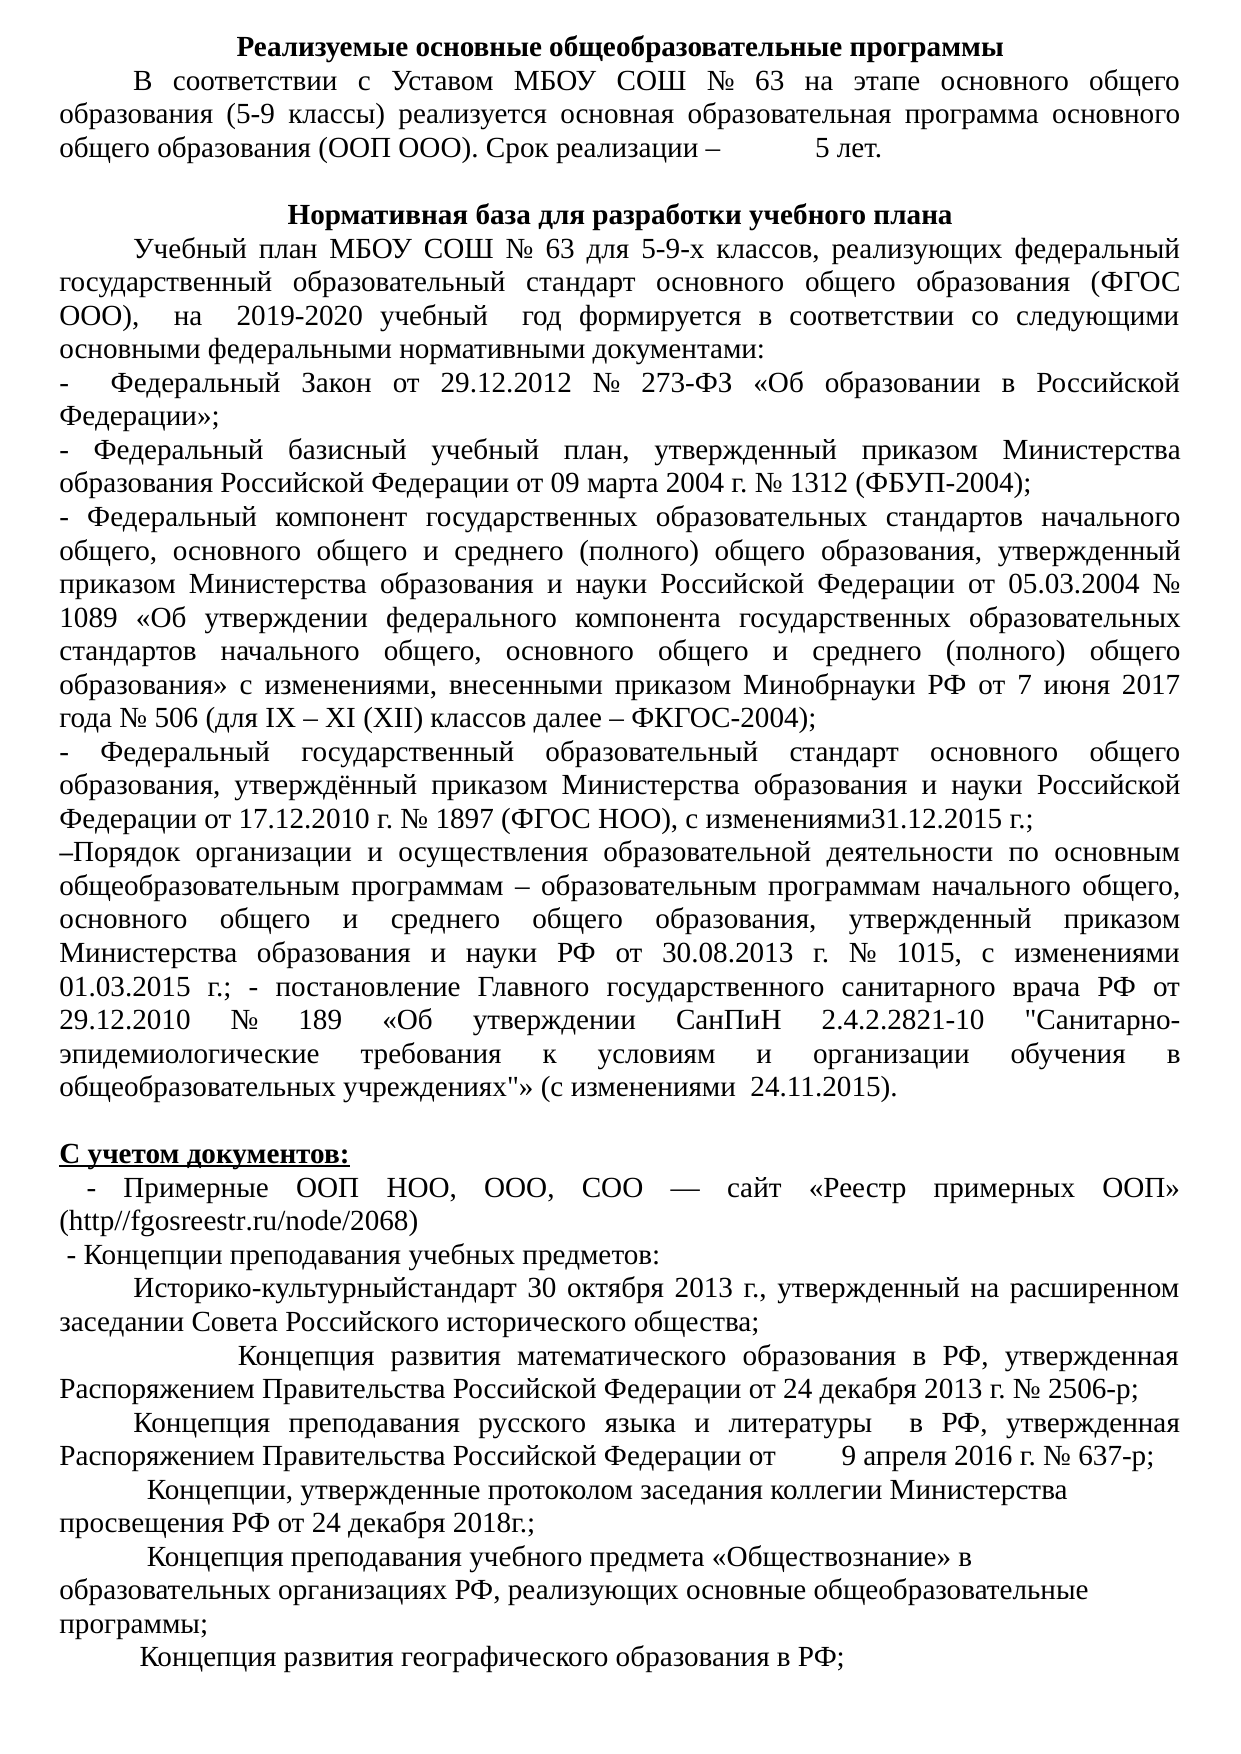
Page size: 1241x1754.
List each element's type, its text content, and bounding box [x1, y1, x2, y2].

text Концепция развития географического образования в РФ; [59, 1639, 1181, 1673]
text - Федеральный Закон от 29.12.2012 № 273-ФЗ «Об образовании в Российской Федерации»; [59, 365, 1181, 432]
text В соответствии с Уставом МБОУ СОШ № 63 на этапе основного общего образования (5-9 классы) реализуется основная образовательная программа основного общего образования (ООП ООО). Срок реализации – 5 лет. [59, 63, 1181, 164]
text - Примерные ООП НОО, ООО, СОО — сайт «Реестр примерных ООП» (http//fgosreestr.ru/node/2068) [59, 1170, 1181, 1237]
text Концепция преподавания русского языка и литературы в РФ, утвержденная Распоряжением Правительства Российской Федерации от 9 апреля 2016 г. № 637-р; [59, 1405, 1181, 1472]
text Концепция преподавания учебного предмета «Обществознание» в образовательных организациях РФ, реализующих основные общеобразовательные программы; [59, 1539, 1181, 1639]
text Концепции, утвержденные протоколом заседания коллегии Министерства просвещения РФ от 24 декабря 2018г.; [59, 1472, 1181, 1539]
text Реализуемые основные общеобразовательные программы [59, 29, 1181, 63]
text С учетом документов: [59, 1136, 1181, 1170]
list Порядок организации и осуществления образовательной деятельности по основным общеобразовательным программам – образовательным программам начального общего, основного общего и среднего общего образования, утвержденный приказом Министерства образования и науки РФ от 30.08.2013 г. № 1015, с изменениями 01.03.2015 г.; - постановление Главного государственного санитарного врача РФ от 29.12.2010 № 189 «Об утверждении СанПиН 2.4.2.2821-10 "Санитарно-эпидемиологические требования к условиям и организации обучения в общеобразовательных учреждениях"» (с изменениями 24.11.2015). [59, 834, 1181, 1103]
text - Федеральный компонент государственных образовательных стандартов начального общего, основного общего и среднего (полного) общего образования, утвержденный приказом Министерства образования и науки Российской Федерации от 05.03.2004 № 1089 «Об утверждении федерального компонента государственных образовательных стандартов начального общего, основного общего и среднего (полного) общего образования» с изменениями, внесенными приказом Минобрнауки РФ от 7 июня 2017 года № 506 (для IX – XI (XII) классов далее – ФКГОС-2004); [59, 499, 1181, 734]
text - Федеральный базисный учебный план, утвержденный приказом Министерства образования Российской Федерации от 09 марта 2004 г. № 1312 (ФБУП-2004); [59, 432, 1181, 499]
text Нормативная база для разработки учебного плана [59, 197, 1181, 231]
text - Концепции преподавания учебных предметов: [59, 1237, 1181, 1271]
text Историко-культурныйстандарт 30 октября 2013 г., утвержденный на расширенном заседании Совета Российского исторического общества; [59, 1271, 1181, 1338]
text - Федеральный государственный образовательный стандарт основного общего образования, утверждённый приказом Министерства образования и науки Российской Федерации от 17.12.2010 г. № 1897 (ФГОС НОО), с изменениями31.12.2015 г.; [59, 734, 1181, 834]
text Учебный план МБОУ СОШ № 63 для 5-9-х классов, реализующих федеральный государственный образовательный стандарт основного общего образования (ФГОС ООО), на 2019-2020 учебный год формируется в соответствии со следующими основными федеральными нормативными документами: [59, 231, 1181, 365]
text Концепция развития математического образования в РФ, утвержденная Распоряжением Правительства Российской Федерации от 24 декабря 2013 г. № 2506-р; [59, 1338, 1181, 1405]
